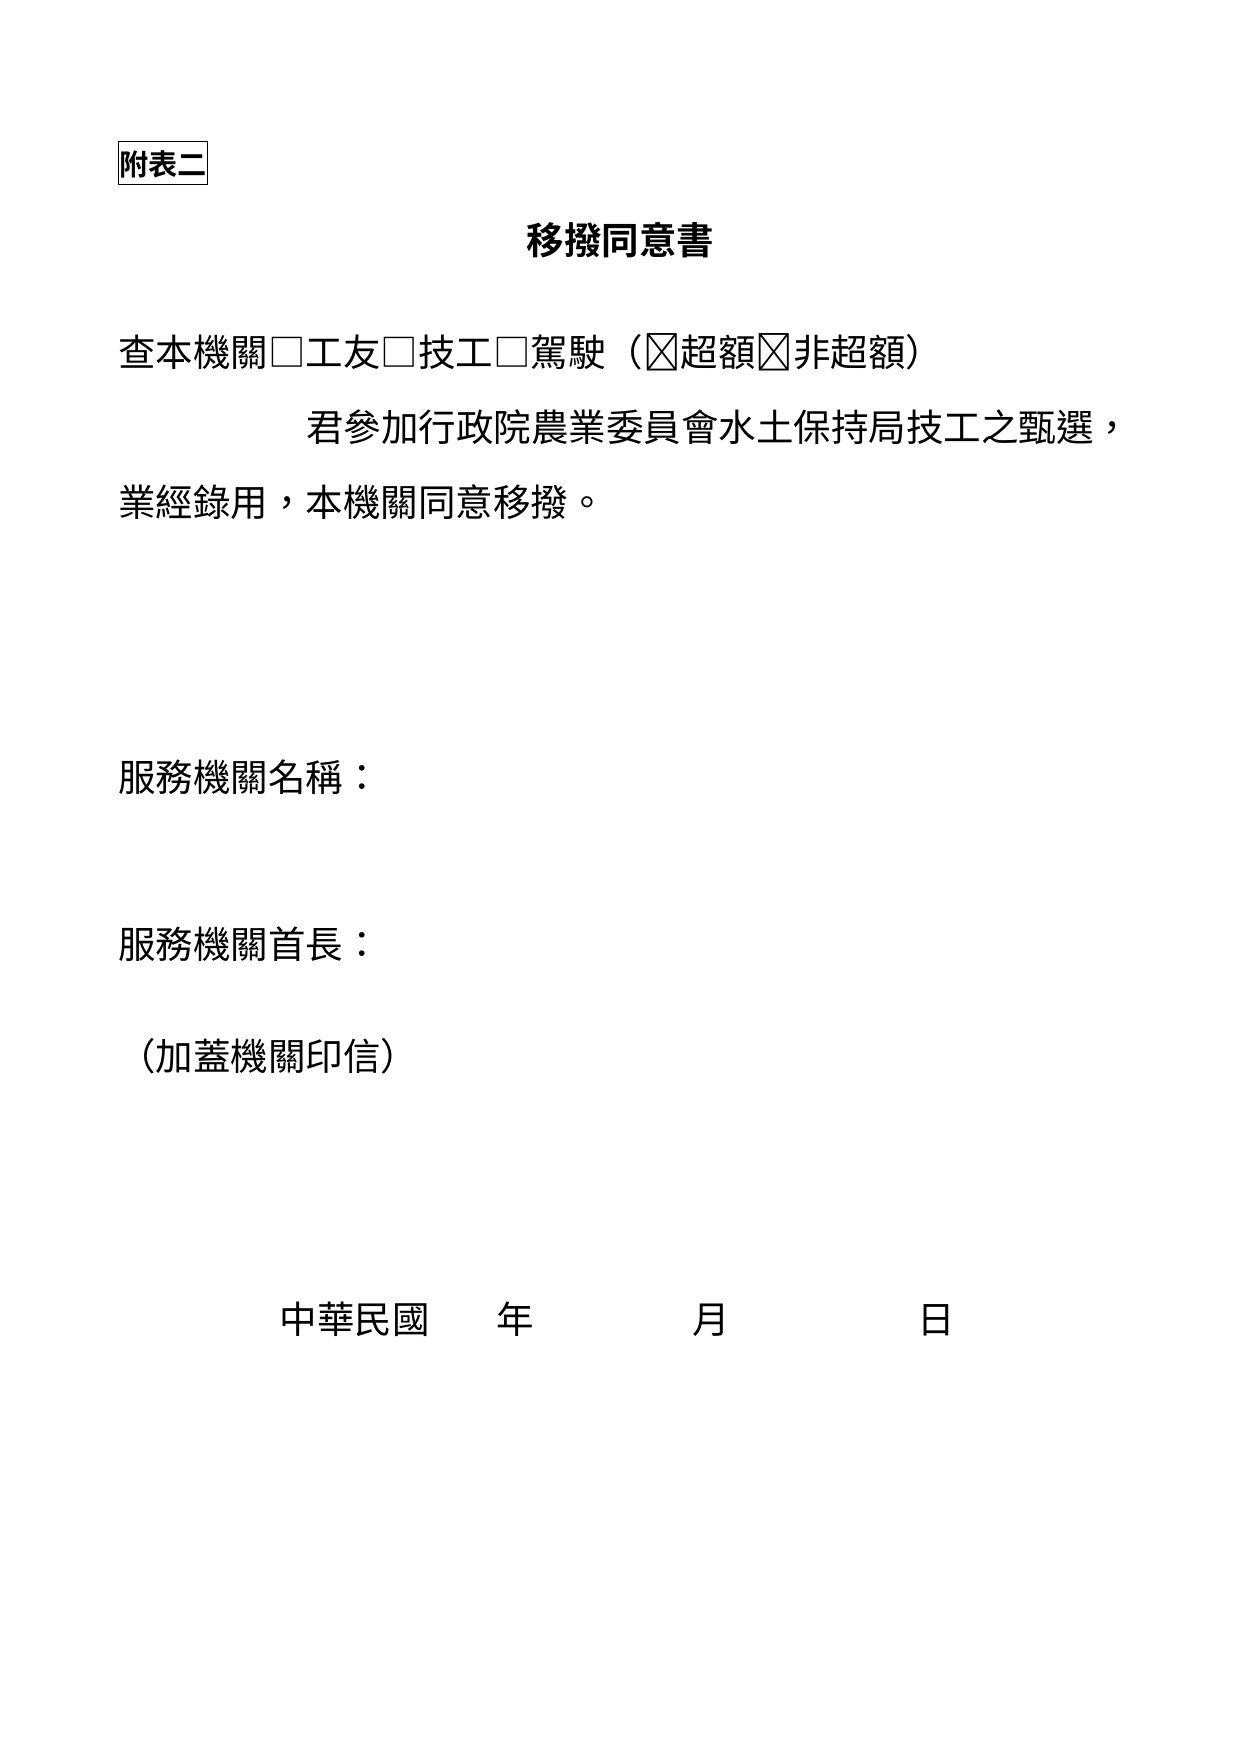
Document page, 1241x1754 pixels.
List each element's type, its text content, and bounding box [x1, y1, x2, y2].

text 附表二 [118, 119, 1122, 194]
text （加蓋機關印信） [118, 1011, 1122, 1086]
text 中華民國 年 月 日 [118, 1273, 1122, 1348]
text 服務機關首長： [118, 898, 1122, 973]
text 移撥同意書 [118, 194, 1122, 269]
text 服務機關名稱： [118, 731, 1122, 806]
text 君參加行政院農業委員會水土保持局技工之甄選，業經錄用，本機關同意移撥。 [118, 381, 1122, 531]
text 查本機關□工友□技工□駕駛（超額非超額） [118, 306, 1122, 381]
